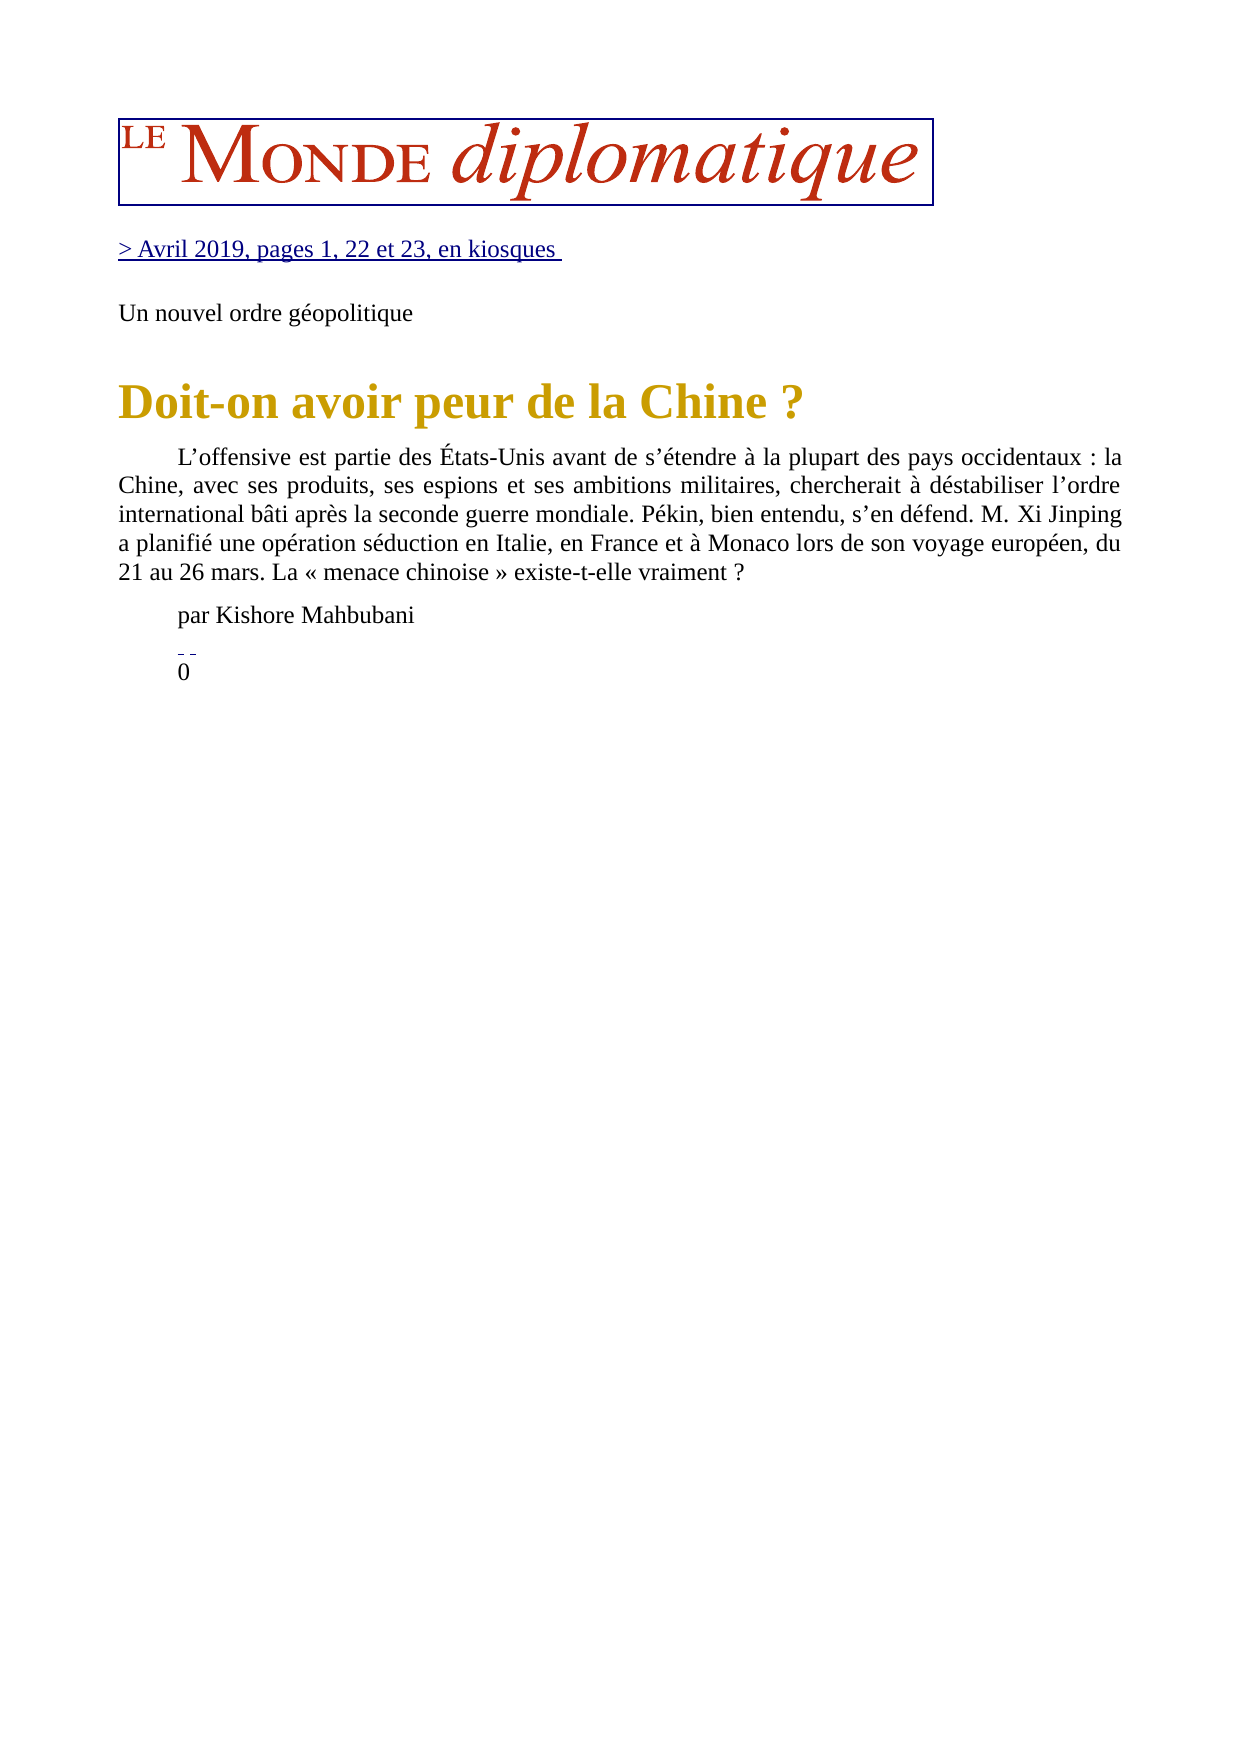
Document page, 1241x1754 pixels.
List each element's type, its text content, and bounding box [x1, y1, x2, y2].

text par Kishore Mahbubani [118, 600, 1122, 629]
subtitle Doit-on avoir peur de la Chine ? [118, 372, 1122, 429]
text Un nouvel ordre géopolitique [118, 298, 1122, 326]
text L’offensive est partie des États-Unis avant de s’étendre à la plupart des pays occidentaux : la Chine, avec ses produits, ses espions et ses ambitions militaires, chercherait à déstabiliser l’ordre international bâti après la seconde guerre mondiale. Pékin, bien entendu, s’en défend. M. Xi Jinping a planifié une opération séduction en Italie, en France et à Monaco lors de son voyage européen, du 21 au 26 mars. La « menace chinoise » existe-t-elle vraiment ? [118, 442, 1122, 585]
text > Avril 2019, pages 1, 22 et 23, en kiosques [118, 234, 1122, 263]
text 0 [118, 657, 1122, 686]
